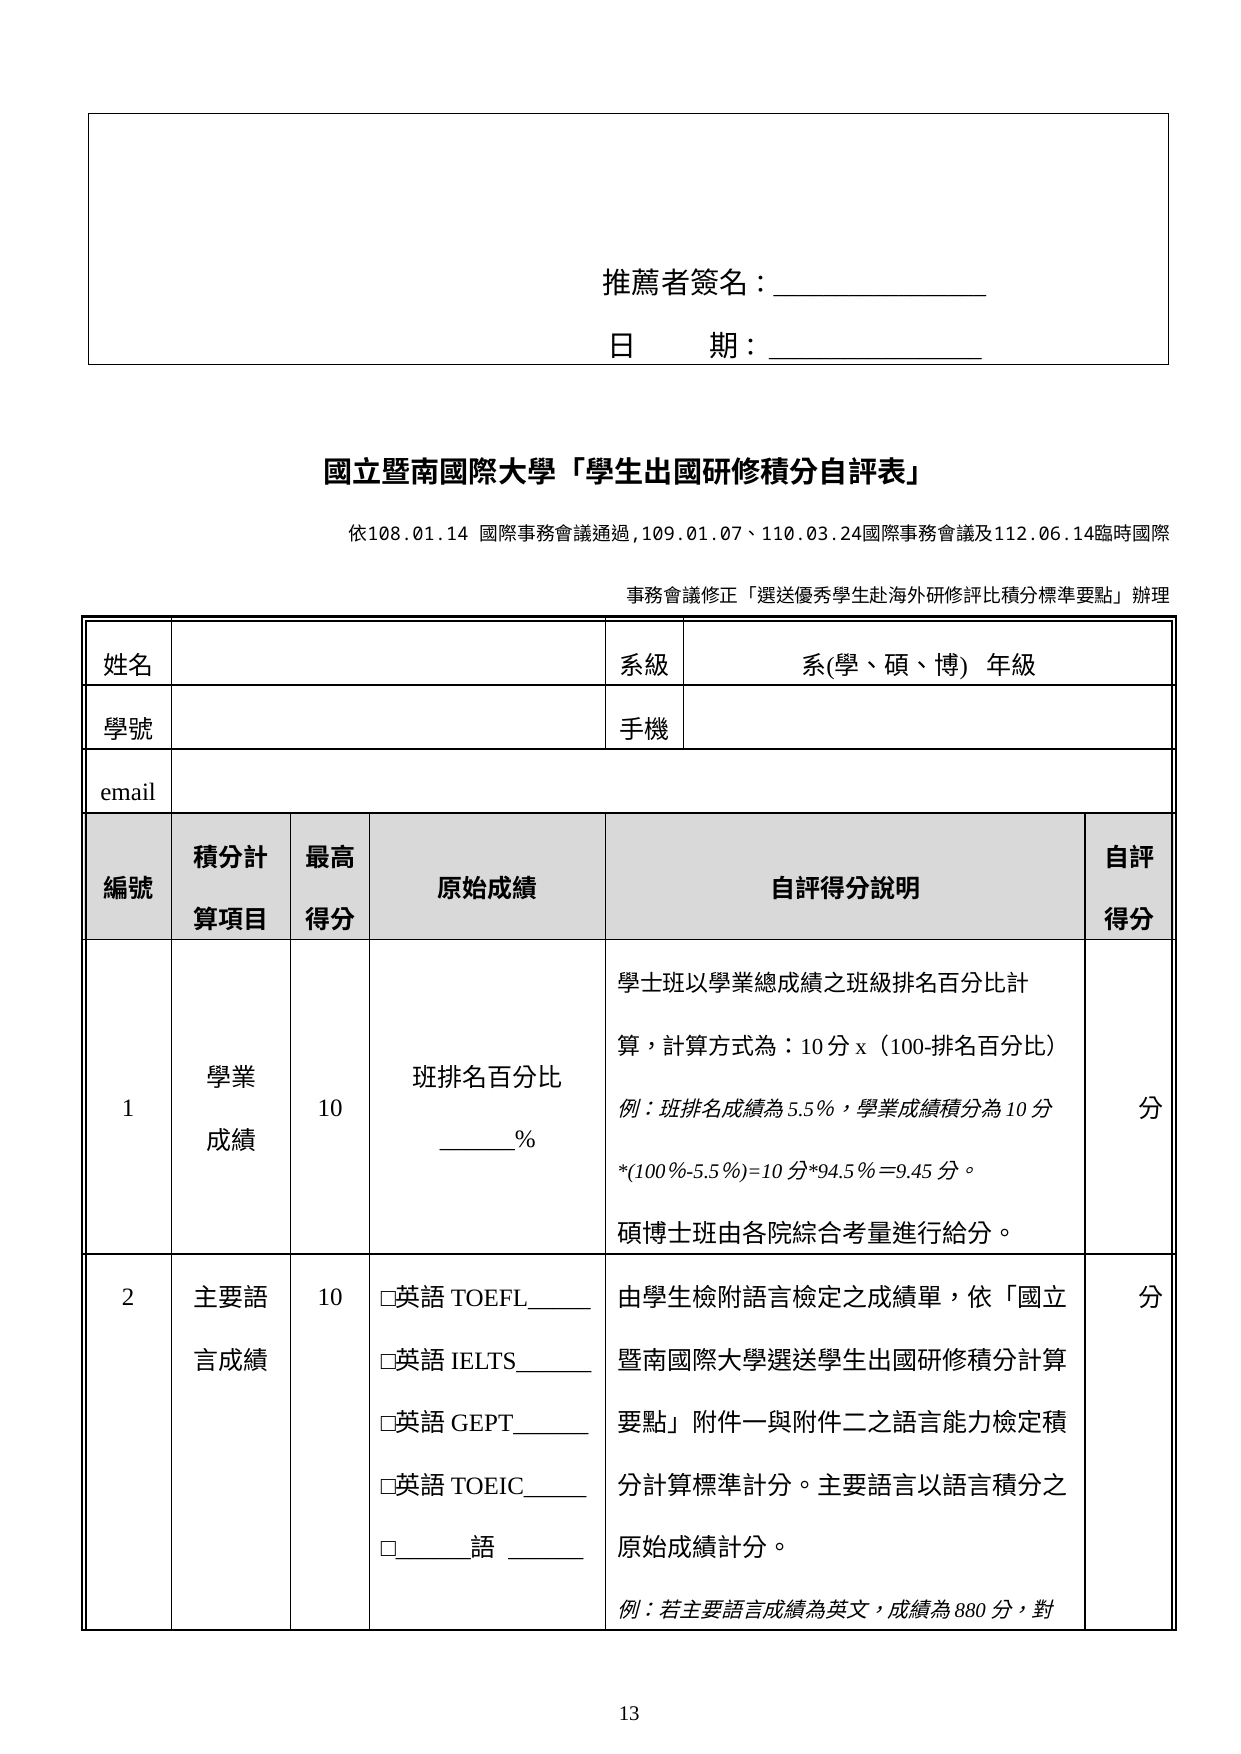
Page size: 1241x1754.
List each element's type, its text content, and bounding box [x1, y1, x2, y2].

table_cell 自評得分說明 [606, 814, 1084, 939]
table_header [172, 622, 605, 684]
table_cell 10 [291, 1255, 369, 1629]
table_cell 學業 成績 [172, 940, 290, 1253]
table_header 姓名 [87, 622, 171, 684]
table_header 系級 [606, 622, 683, 684]
table_cell 手機 [606, 686, 683, 748]
table_cell 分 [1086, 1255, 1171, 1629]
table_header 系(學、碩、博) 年級 [684, 622, 1171, 684]
table_cell 1 [87, 940, 171, 1253]
table_cell 班排名百分比 ______% [370, 940, 605, 1253]
text 國立暨南國際大學「學生出國研修積分自評表」 [89, 428, 1169, 490]
table_cell [172, 750, 1171, 812]
table_cell 學士班以學業總成績之班級排名百分比計算，計算方式為：10分x（100-排名百分比） 例：班排名成績為5.5％，學業成績積分為10分*(100％-5.5％)=10分*94.5％＝9.45分。 碩博士班由各院綜合考量進行給分。 [606, 940, 1084, 1253]
table_cell 學號 [87, 686, 171, 748]
table_cell □英語TOEFL_____ □英語IELTS______ □英語GEPT______ □英語TOEIC_____ □______語 ______ [370, 1255, 605, 1629]
table_cell [684, 686, 1171, 748]
table_cell 編號 [87, 814, 171, 939]
table_cell 2 [87, 1255, 171, 1629]
table_cell email [87, 750, 171, 812]
table_cell 由學生檢附語言檢定之成績單，依「國立暨南國際大學選送學生出國研修積分計算要點」附件一與附件二之語言能力檢定積分計算標準計分。主要語言以語言積分之原始成績計分。 例：若主要語言成績為英文，成績為880分，對 [606, 1255, 1084, 1629]
table_cell 積分計算項目 [172, 814, 290, 939]
table_cell [172, 686, 605, 748]
table_header 推薦者姓名Recommender：___________ 服務單位Institution：_______________ 職 稱Title：___________________ 與這位申請者之關係與熟識度： 您認識這位學生多久了？ ______年_______月 您與他(她)的關係是 ___________ 對這位申請者之各方面評估(請您把這位與您所認識的與他(她)同年紀的同輩相比。請依排序勾選適當百分比，若是您因不了解而無法客觀評估，亦請勾選無法評估項) Evaluation 其他說明 supplement 推薦者簽名：_________________ 日 期： _________________ [89, 114, 1168, 364]
table_cell 最高得分 [291, 814, 369, 939]
text 依108.01.14 國際事務會議通過,109.01.07、110.03.24國際事務會議及112.06.14臨時國際事務會議修正「選送優秀學生赴海外研修評比積分標準要點」辦理 [89, 490, 1169, 615]
table_cell 10 [291, 940, 369, 1253]
table_cell 自評得分 [1086, 814, 1171, 939]
table_cell 分 [1086, 940, 1171, 1253]
table_cell 原始成績 [370, 814, 605, 939]
table_cell 主要語言成績 [172, 1255, 290, 1629]
